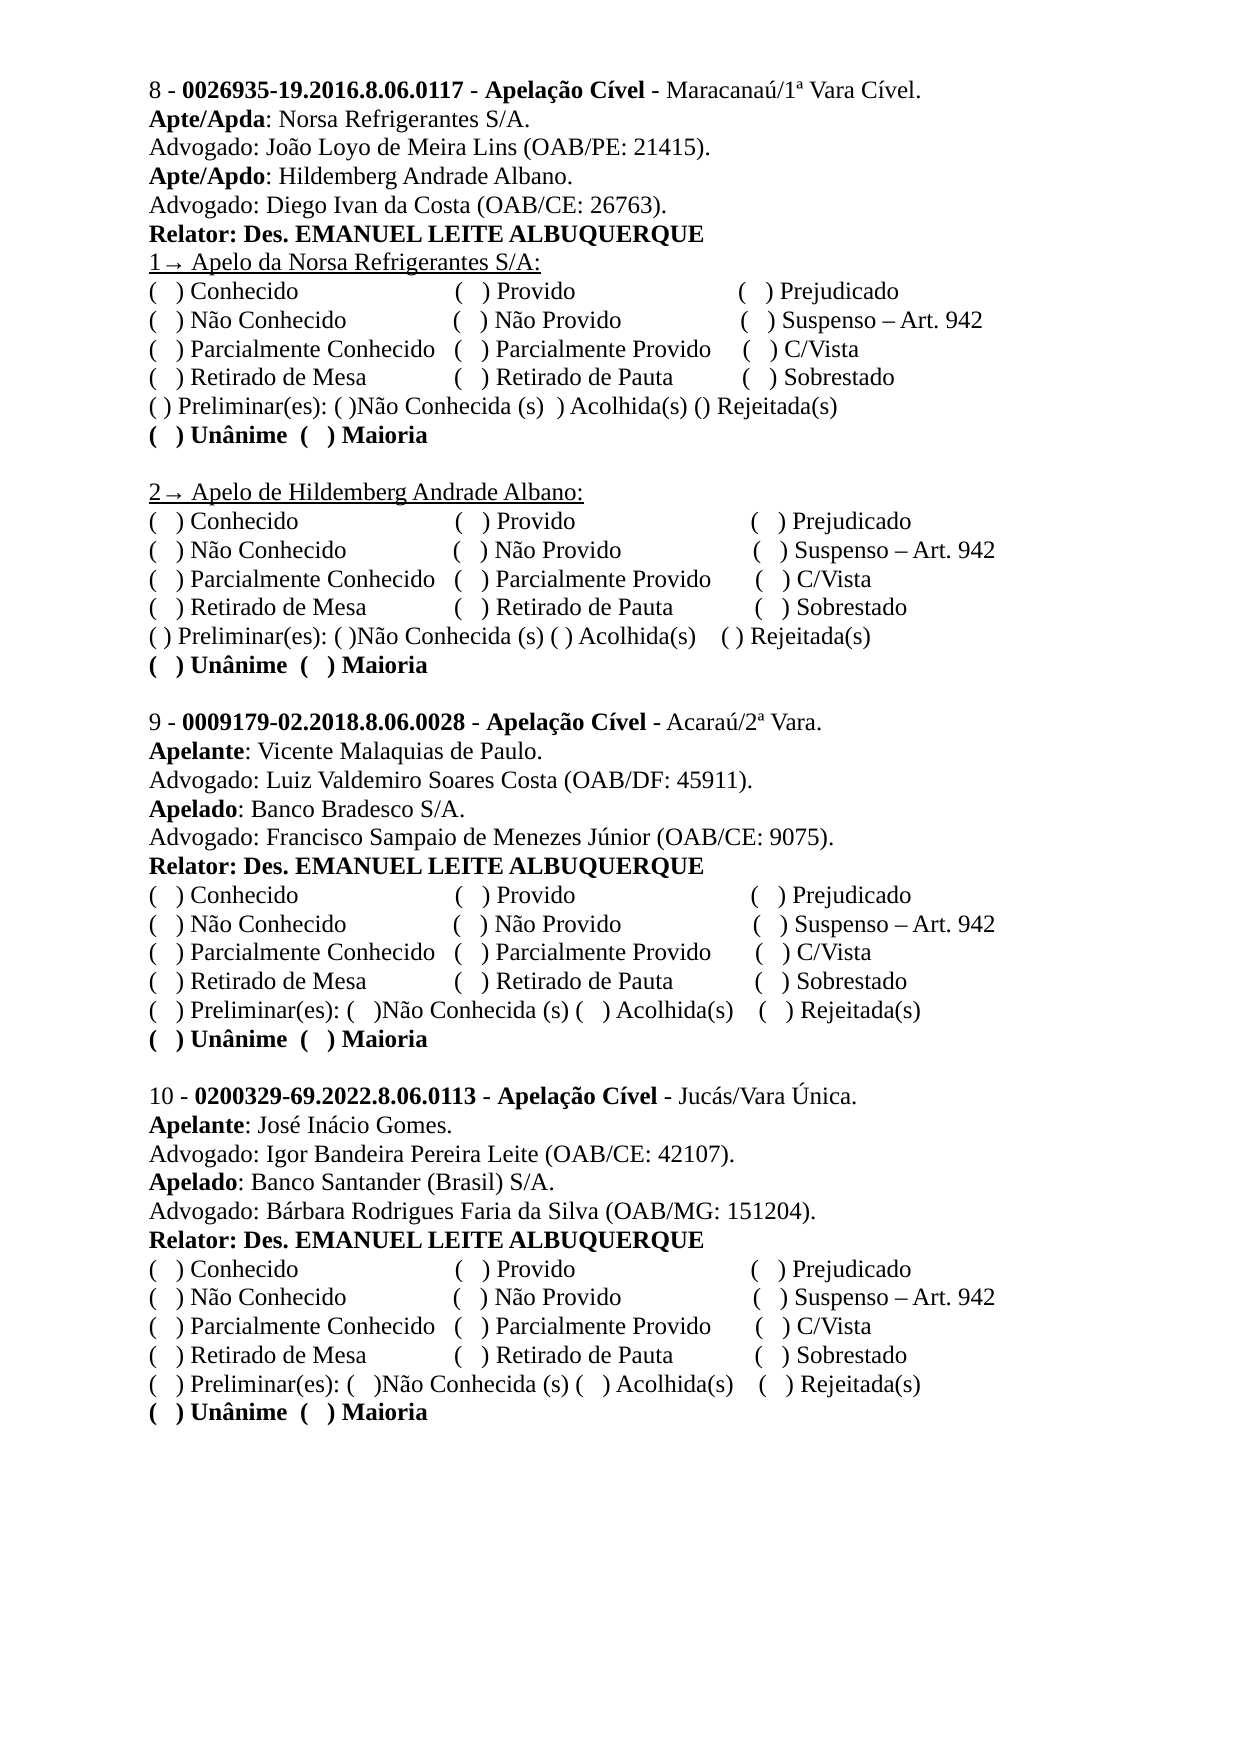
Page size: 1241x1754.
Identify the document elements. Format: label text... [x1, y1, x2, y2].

text ( ) Retirado de Mesa ( ) Retirado de Pauta ( ) Sobrestado [148, 966, 1158, 995]
text ( ) Parcialmente Conhecido ( ) Parcialmente Provido ( ) C/Vista [148, 1311, 1158, 1340]
text Apte/Apdo: Hildemberg Andrade Albano. [148, 161, 1141, 190]
text ( ) Unânime ( ) Maioria [148, 420, 1158, 449]
text ( ) Retirado de Mesa ( ) Retirado de Pauta ( ) Sobrestado [148, 362, 1158, 391]
text ( ) Não Conhecido ( ) Não Provido ( ) Suspenso – Art. 942 [148, 1282, 1158, 1311]
text ( ) Conhecido ( ) Provido ( ) Prejudicado [148, 276, 1141, 305]
text ( ) Parcialmente Conhecido ( ) Parcialmente Provido ( ) C/Vista [148, 334, 1158, 362]
text ( ) Unânime ( ) Maioria [148, 1024, 1158, 1052]
text 1→ Apelo da Norsa Refrigerantes S/A: [148, 247, 1141, 276]
text Advogado: João Loyo de Meira Lins (OAB/PE: 21415). [148, 132, 1141, 161]
text 10 - 0200329-69.2022.8.06.0113 - Apelação Cível - Jucás/Vara Única. [148, 1081, 1141, 1110]
text ( ) Retirado de Mesa ( ) Retirado de Pauta ( ) Sobrestado [148, 592, 1158, 621]
text Relator: Des. EMANUEL LEITE ALBUQUERQUE [148, 851, 1141, 880]
text ( ) Não Conhecido ( ) Não Provido ( ) Suspenso – Art. 942 [148, 305, 1158, 334]
text ( ) Retirado de Mesa ( ) Retirado de Pauta ( ) Sobrestado [148, 1340, 1158, 1369]
text ( ) Conhecido ( ) Provido ( ) Prejudicado [148, 880, 1141, 909]
text Advogado: Luiz Valdemiro Soares Costa (OAB/DF: 45911). [148, 765, 1141, 794]
text ( ) Unânime ( ) Maioria [148, 650, 1158, 679]
text 8 - 0026935-19.2016.8.06.0117 - Apelação Cível - Maracanaú/1ª Vara Cível. [148, 75, 1141, 104]
text Apte/Apda: Norsa Refrigerantes S/A. [148, 104, 1141, 132]
text ( ) Preliminar(es): ( )Não Conhecida (s) ( ) Acolhida(s) ( ) Rejeitada(s) [148, 1369, 1158, 1397]
text Apelante: Vicente Malaquias de Paulo. [148, 736, 1141, 765]
text Advogado: Francisco Sampaio de Menezes Júnior (OAB/CE: 9075). [148, 822, 1141, 851]
text Apelante: José Inácio Gomes. [148, 1110, 1141, 1139]
text Relator: Des. EMANUEL LEITE ALBUQUERQUE [148, 219, 1141, 247]
text ( ) Unânime ( ) Maioria [148, 1397, 1158, 1426]
text 2→ Apelo de Hildemberg Andrade Albano: [148, 477, 1141, 506]
text ( ) Preliminar(es): ( )Não Conhecida (s) ( ) Acolhida(s) ( ) Rejeitada(s) [148, 621, 1158, 650]
text Advogado: Bárbara Rodrigues Faria da Silva (OAB/MG: 151204). [148, 1196, 1141, 1225]
text Advogado: Diego Ivan da Costa (OAB/CE: 26763). [148, 190, 1141, 219]
text Relator: Des. EMANUEL LEITE ALBUQUERQUE [148, 1225, 1141, 1254]
text ( ) Preliminar(es): ( )Não Conhecida (s) ) Acolhida(s) () Rejeitada(s) [148, 391, 1158, 420]
text ( ) Não Conhecido ( ) Não Provido ( ) Suspenso – Art. 942 [148, 535, 1158, 564]
text Apelado: Banco Santander (Brasil) S/A. [148, 1167, 1141, 1196]
text ( ) Preliminar(es): ( )Não Conhecida (s) ( ) Acolhida(s) ( ) Rejeitada(s) [148, 995, 1158, 1024]
text ( ) Conhecido ( ) Provido ( ) Prejudicado [148, 506, 1141, 535]
text Apelado: Banco Bradesco S/A. [148, 794, 1141, 822]
text 9 - 0009179-02.2018.8.06.0028 - Apelação Cível - Acaraú/2ª Vara. [148, 707, 1141, 736]
text ( ) Parcialmente Conhecido ( ) Parcialmente Provido ( ) C/Vista [148, 564, 1158, 592]
text Advogado: Igor Bandeira Pereira Leite (OAB/CE: 42107). [148, 1139, 1141, 1167]
text ( ) Parcialmente Conhecido ( ) Parcialmente Provido ( ) C/Vista [148, 937, 1158, 966]
text ( ) Conhecido ( ) Provido ( ) Prejudicado [148, 1254, 1141, 1282]
text ( ) Não Conhecido ( ) Não Provido ( ) Suspenso – Art. 942 [148, 909, 1158, 937]
